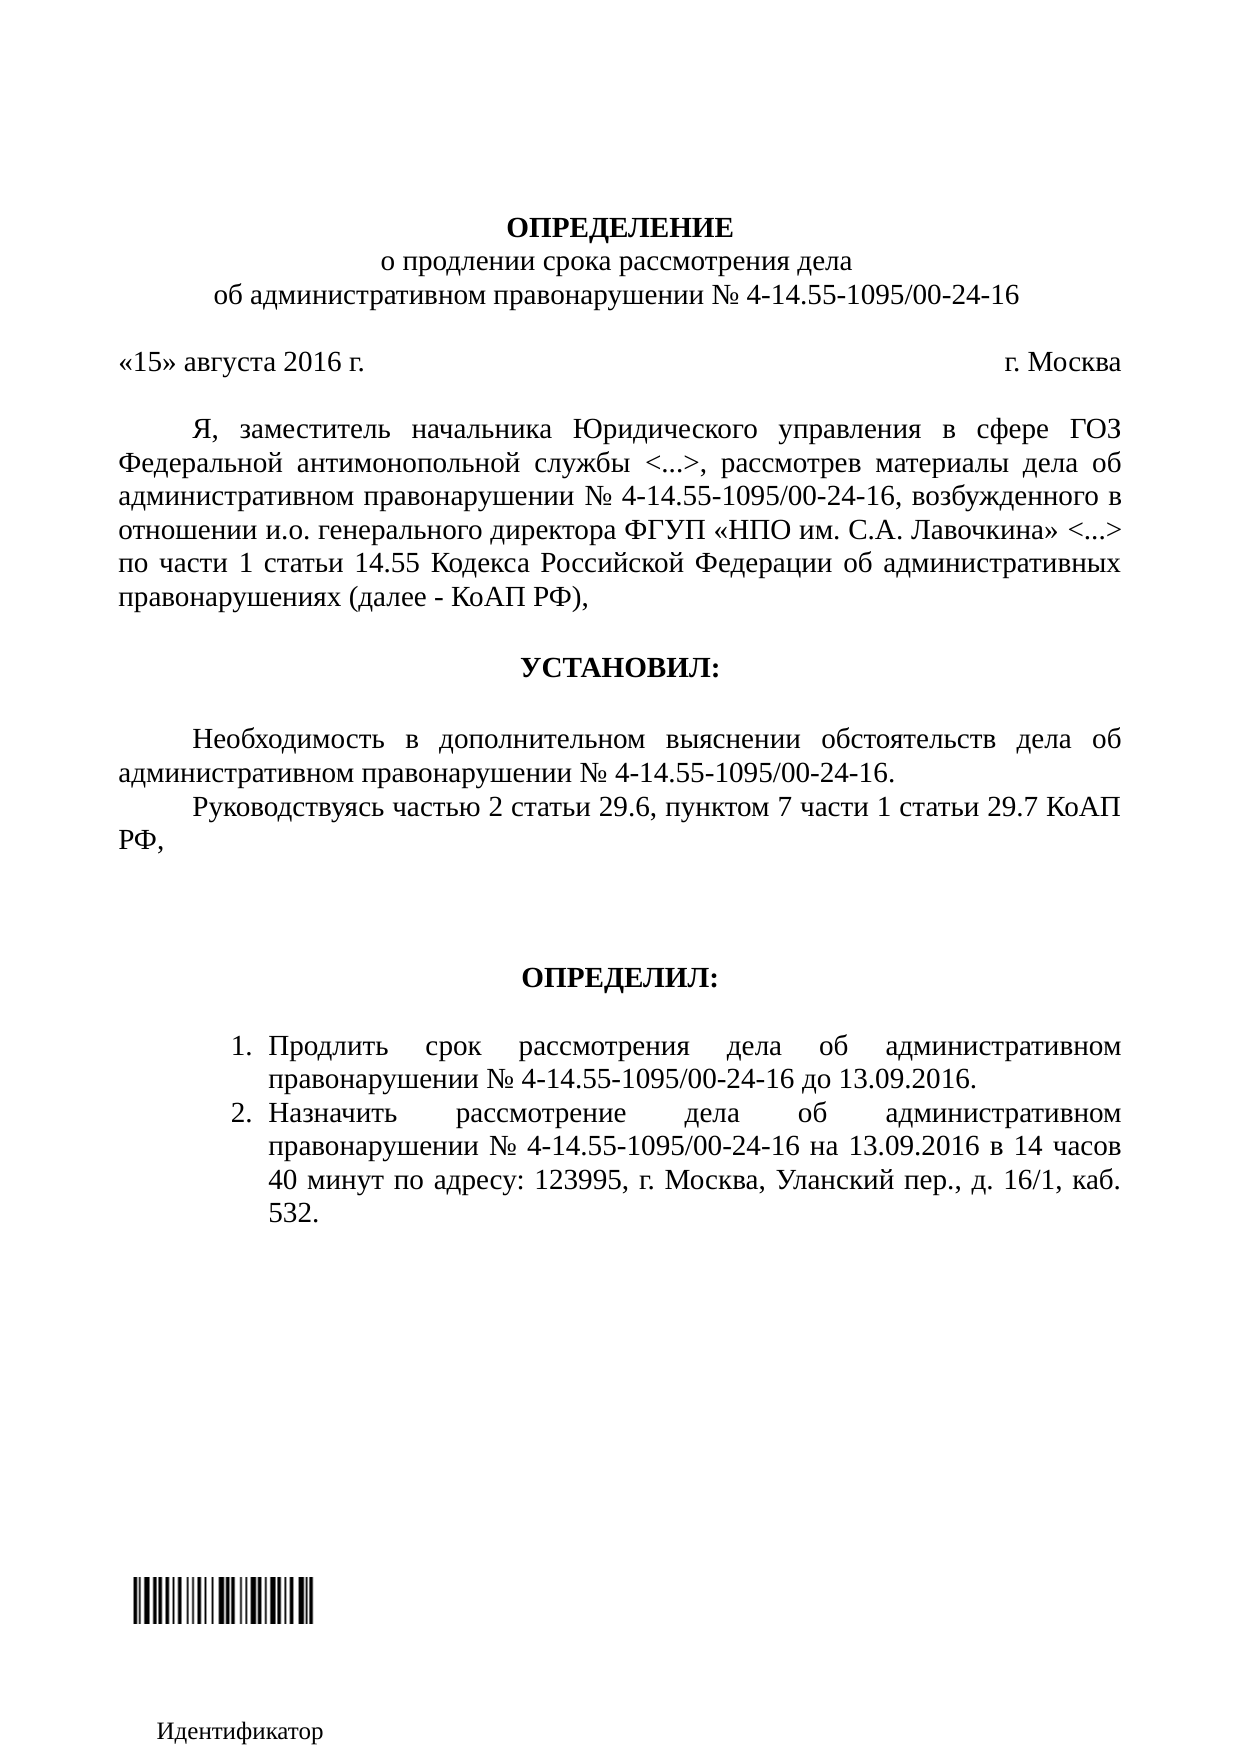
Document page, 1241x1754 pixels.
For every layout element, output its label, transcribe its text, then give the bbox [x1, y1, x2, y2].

text Руководствуясь частью 2 статьи 29.6, пунктом 7 части 1 статьи 29.7 КоАП РФ, [118, 789, 1122, 856]
picture [118, 1577, 331, 1624]
text о продлении срока рассмотрения дела [118, 243, 1122, 277]
text Я, заместитель начальника Юридического управления в сфере ГОЗ Федеральной антимонопольной службы <...>, рассмотрев материалы дела об административном правонарушении № 4-14.55-1095/00-24-16, возбужденного в отношении и.о. генерального директора ФГУП «НПО им. С.А. Лавочкина» <...> по части 1 статьи 14.55 Кодекса Российской Федерации об административных правонарушениях (далее - КоАП РФ), [118, 411, 1122, 612]
text ОПРЕДЕЛИЛ: [118, 961, 1122, 994]
text ОПРЕДЕЛЕНИЕ [118, 210, 1122, 243]
text «15» августа 2016 г. г. Москва [118, 344, 1122, 378]
list Назначить рассмотрение дела об административном правонарушении № 4-14.55-1095/00-24-16 на 13.09.2016 в 14 часов 40 минут по адресу: 123995, г. Москва, Уланский пер., д. 16/1, каб. 532. [231, 1095, 1122, 1229]
text УСТАНОВИЛ: [118, 646, 1122, 684]
list Продлить срок рассмотрения дела об административном правонарушении № 4-14.55-1095/00-24-16 до 13.09.2016. [231, 1028, 1122, 1095]
text Необходимость в дополнительном выяснении обстоятельств дела об административном правонарушении № 4-14.55-1095/00-24-16. [118, 722, 1122, 789]
text об административном правонарушении № 4-14.55-1095/00-24-16 [118, 277, 1122, 311]
